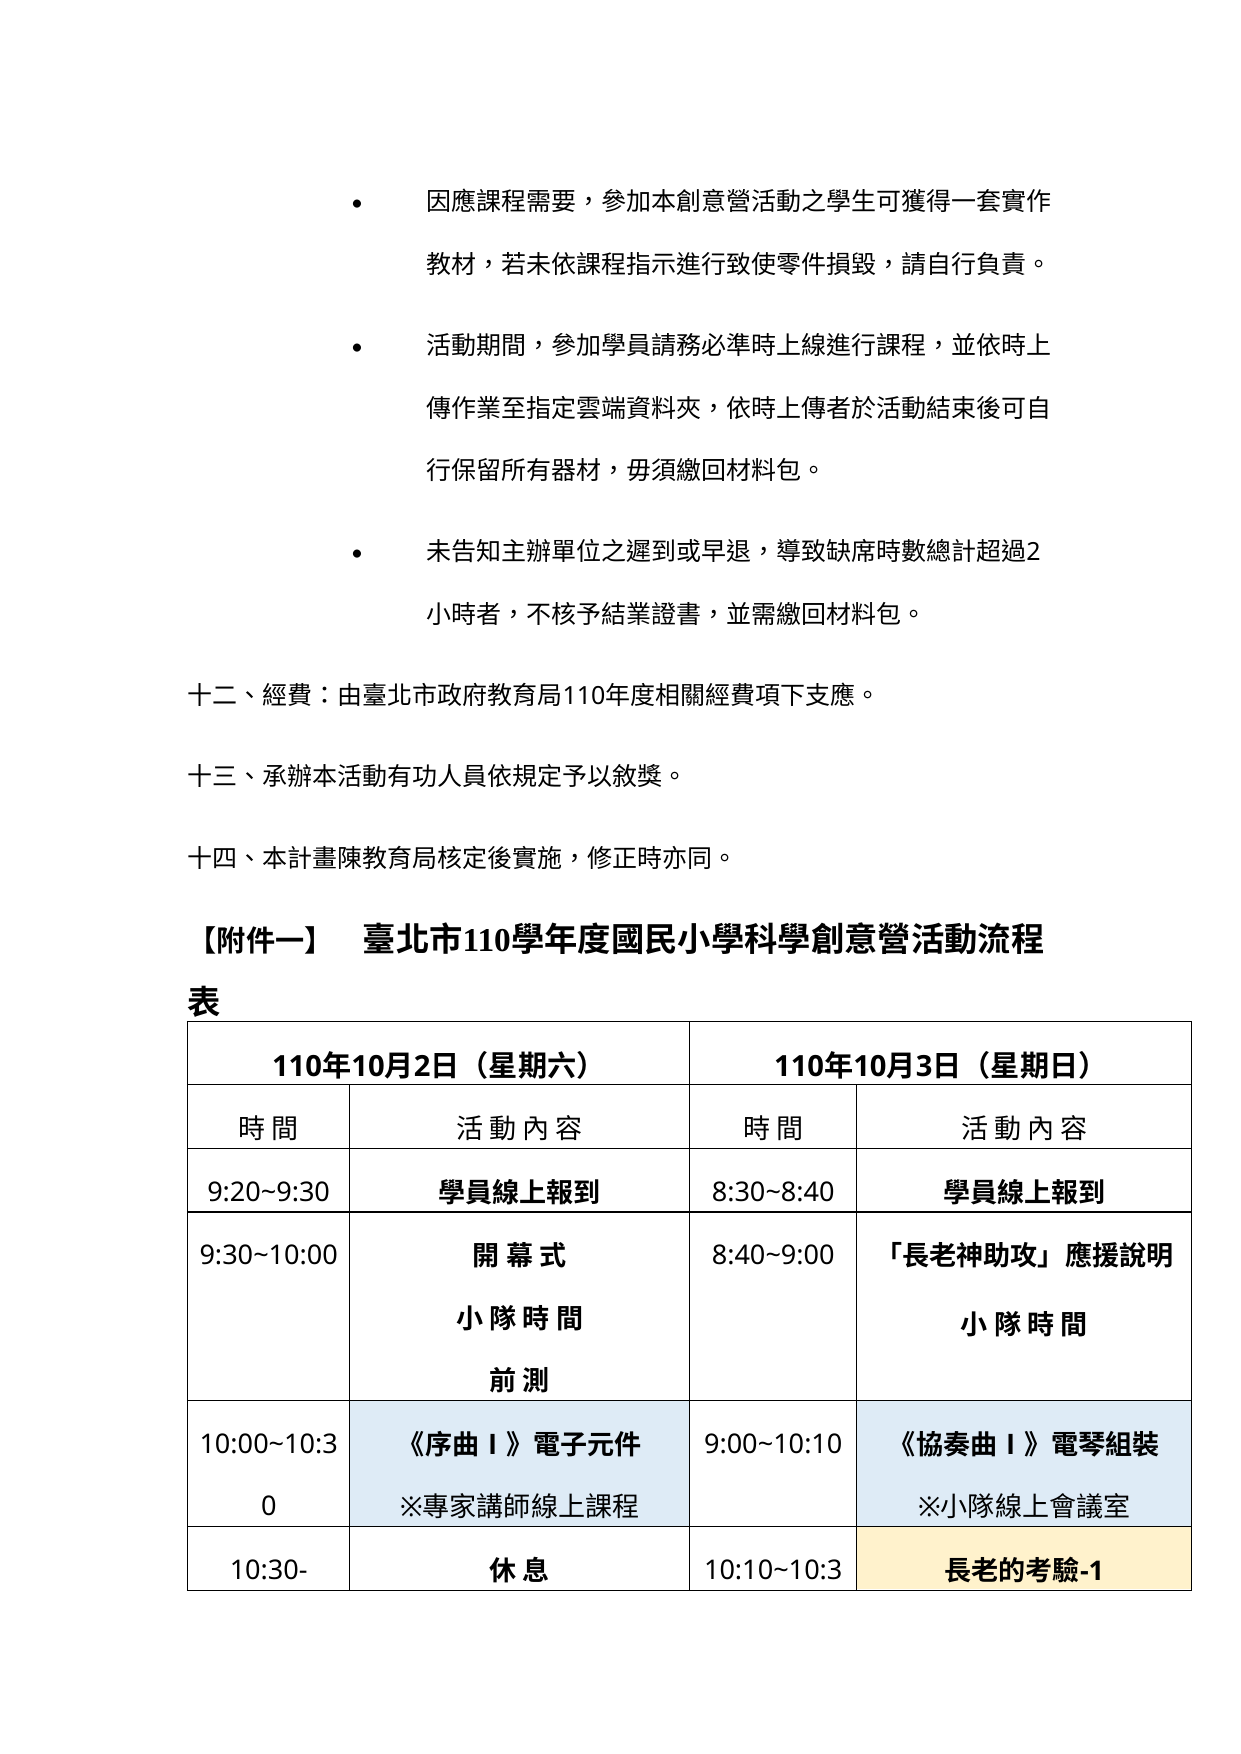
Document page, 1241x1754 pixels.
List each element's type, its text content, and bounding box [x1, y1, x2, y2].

list 因應課程需要，參加本創意營活動之學生可獲得一套實作教材，若未依課程指示進行致使零件損毀，請自行負責。 [351, 158, 1053, 283]
table_cell 休 息 [350, 1527, 689, 1589]
table_cell 10:10~10:3 [690, 1527, 856, 1589]
table_cell 10:30- [188, 1527, 349, 1589]
table_cell 學員線上報到 [857, 1149, 1191, 1211]
table_cell 10:00~10:30 [188, 1401, 349, 1526]
table_cell 活 動 內 容 [857, 1085, 1191, 1148]
text 十二、經費：由臺北市政府教育局110年度相關經費項下支應。 [187, 652, 1053, 714]
table_cell 學員線上報到 [350, 1149, 689, 1211]
table_cell 時 間 [690, 1085, 856, 1148]
text 十四、本計畫陳教育局核定後實施，修正時亦同。 [187, 814, 1053, 877]
list 活動期間，參加學員請務必準時上線進行課程，並依時上傳作業至指定雲端資料夾，依時上傳者於活動結束後可自行保留所有器材，毋須繳回材料包。 [351, 302, 1053, 489]
table_cell 9:00~10:10 [690, 1401, 856, 1526]
table_cell 8:30~8:40 [690, 1149, 856, 1211]
table_header 110年10月2日（星期六） [188, 1022, 689, 1084]
text 十三、承辦本活動有功人員依規定予以敘獎。 [187, 733, 1053, 796]
table_cell 活 動 內 容 [350, 1085, 689, 1148]
table_cell 8:40~9:00 [690, 1213, 856, 1400]
table_cell 開 幕 式 小 隊 時 間 前 測 [350, 1213, 689, 1400]
text 【附件一】 臺北市110學年度國民小學科學創意營活動流程表 [187, 896, 1053, 1021]
table_cell 時 間 [188, 1085, 349, 1148]
table_cell 長老的考驗-1 [857, 1527, 1191, 1589]
table_cell 《協奏曲Ⅰ》電琴組裝 ※小隊線上會議室 [857, 1401, 1191, 1526]
table_cell 《序曲Ⅰ》電子元件 ※專家講師線上課程 [350, 1401, 689, 1526]
table_cell 9:30~10:00 [188, 1213, 349, 1400]
list 未告知主辦單位之遲到或早退，導致缺席時數總計超過2小時者，不核予結業證書，並需繳回材料包。 [351, 508, 1053, 633]
table_header 110年10月3日（星期日） [690, 1022, 1191, 1084]
table_cell 9:20~9:30 [188, 1149, 349, 1211]
table_cell 「長老神助攻」應援說明 小 隊 時 間 [857, 1213, 1191, 1400]
